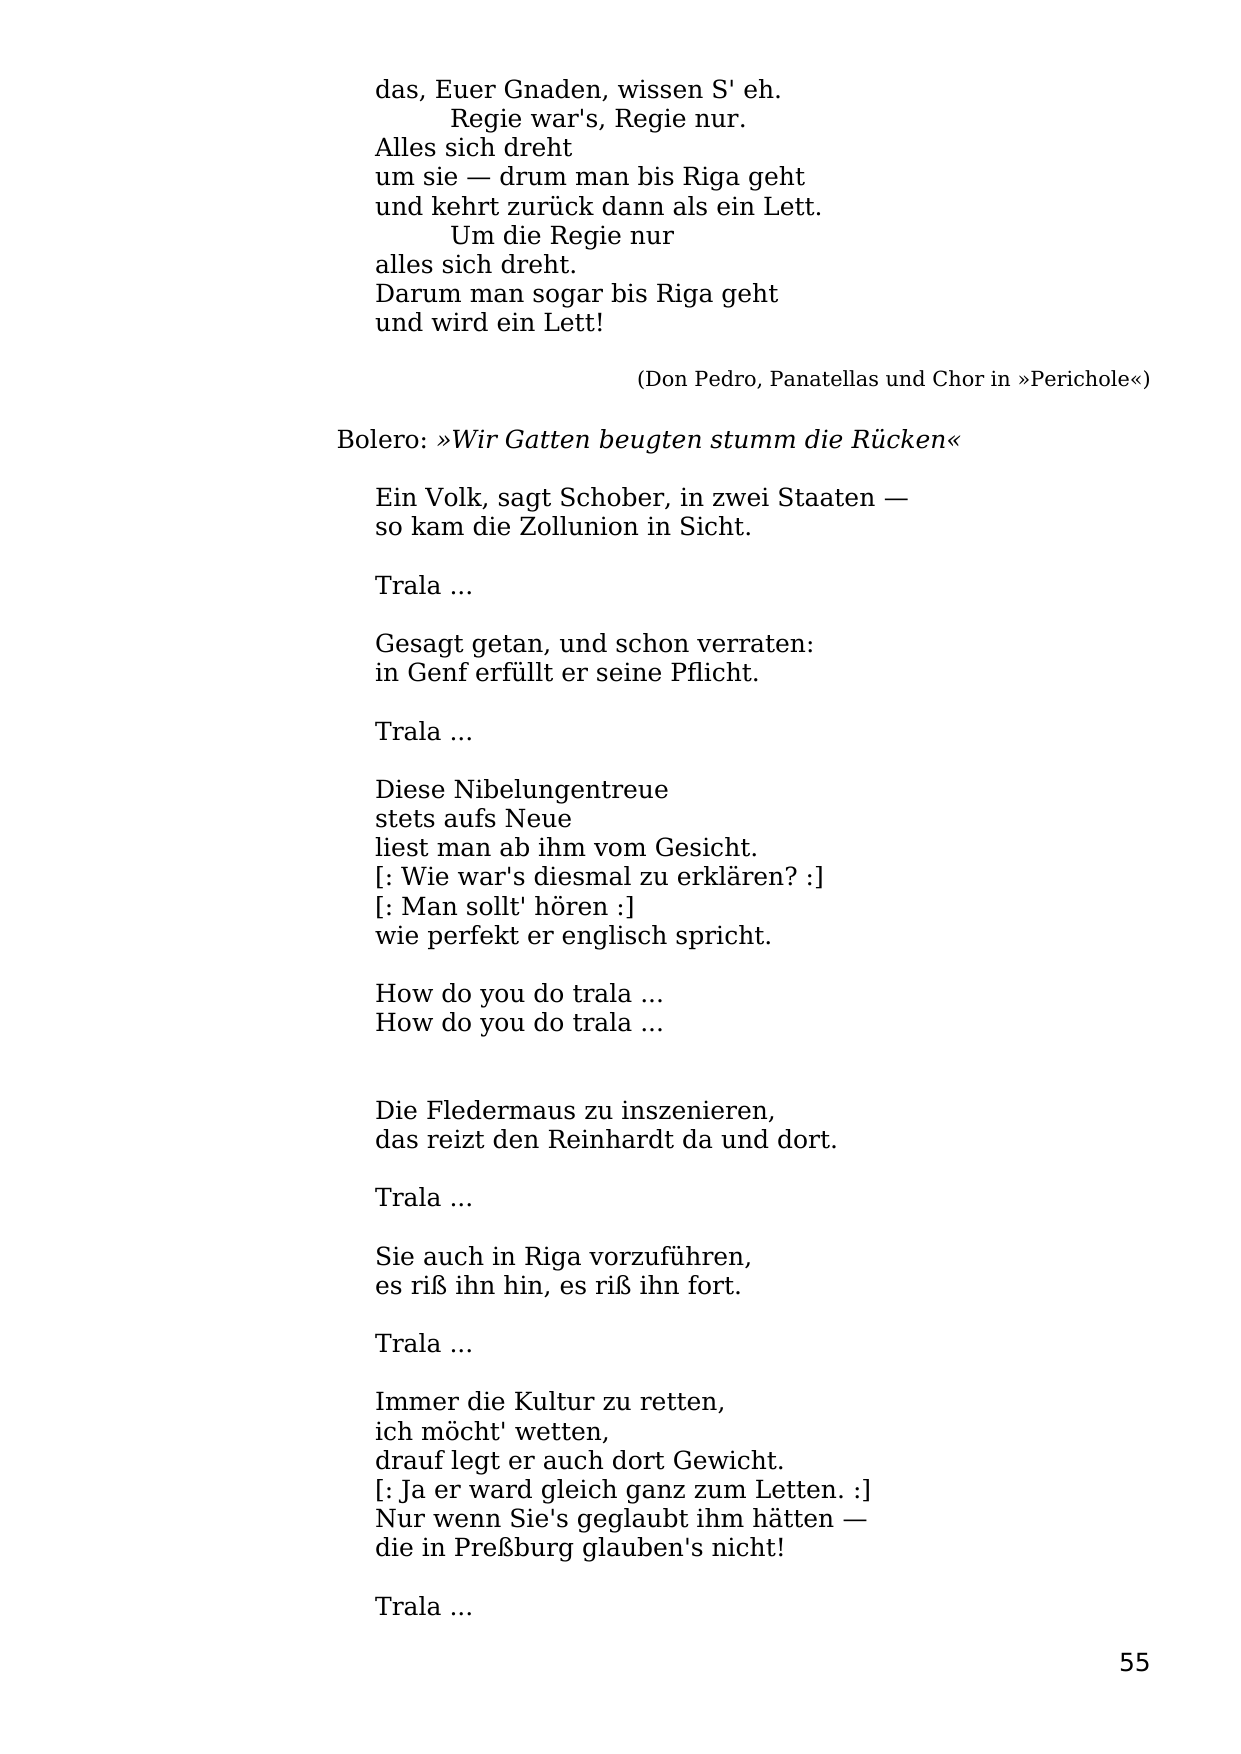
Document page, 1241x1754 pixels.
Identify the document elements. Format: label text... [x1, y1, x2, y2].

text [: Ja er ward gleich ganz zum Letten. :] [375, 1475, 1151, 1504]
text in Genf erfüllt er seine Pflicht. [375, 658, 1151, 687]
text (Don Pedro, Panatellas und Chor in »Perichole«) [150, 367, 1151, 391]
text das, Euer Gnaden, wissen S' eh. [375, 75, 1151, 104]
text und kehrt zurück dann als ein Lett. [375, 192, 1151, 221]
text Trala ... [375, 1329, 1151, 1358]
text es riß ihn hin, es riß ihn fort. [375, 1271, 1151, 1300]
text die in Preßburg glauben's nicht! [375, 1533, 1151, 1562]
text Gesagt getan, und schon verraten: [375, 629, 1151, 658]
text [: Wie war's diesmal zu erklären? :] [375, 862, 1151, 892]
text Alles sich dreht [375, 133, 1151, 162]
text Immer die Kultur zu retten, [375, 1387, 1151, 1417]
text Trala ... [375, 1183, 1151, 1212]
text so kam die Zollunion in Sicht. [375, 512, 1151, 542]
text das reizt den Reinhardt da und dort. [375, 1125, 1151, 1154]
text und wird ein Lett! [375, 308, 1151, 337]
text How do you do trala ... [375, 1008, 1151, 1037]
text Um die Regie nur [375, 221, 1151, 250]
text Trala ... [375, 717, 1151, 746]
text Trala ... [375, 1592, 1151, 1621]
text Nur wenn Sie's geglaubt ihm hätten — [375, 1504, 1151, 1533]
text ich möcht' wetten, [375, 1417, 1151, 1446]
text Ein Volk, sagt Schober, in zwei Staaten — [375, 483, 1151, 512]
text Die Fledermaus zu inszenieren, [375, 1096, 1151, 1125]
text Bolero: »Wir Gatten beugten stumm die Rücken« [150, 425, 1151, 454]
text [: Man sollt' hören :] [375, 892, 1151, 921]
text um sie — drum man bis Riga geht [375, 162, 1151, 192]
text Diese Nibelungentreue [375, 775, 1151, 804]
text Sie auch in Riga vorzuführen, [375, 1242, 1151, 1271]
text Trala ... [375, 571, 1151, 600]
text wie perfekt er englisch spricht. [375, 921, 1151, 950]
text stets aufs Neue [375, 804, 1151, 833]
text Regie war's, Regie nur. [375, 104, 1151, 133]
text drauf legt er auch dort Gewicht. [375, 1446, 1151, 1475]
text liest man ab ihm vom Gesicht. [375, 833, 1151, 862]
text Darum man sogar bis Riga geht [375, 279, 1151, 308]
text alles sich dreht. [375, 250, 1151, 279]
text How do you do trala ... [375, 979, 1151, 1008]
